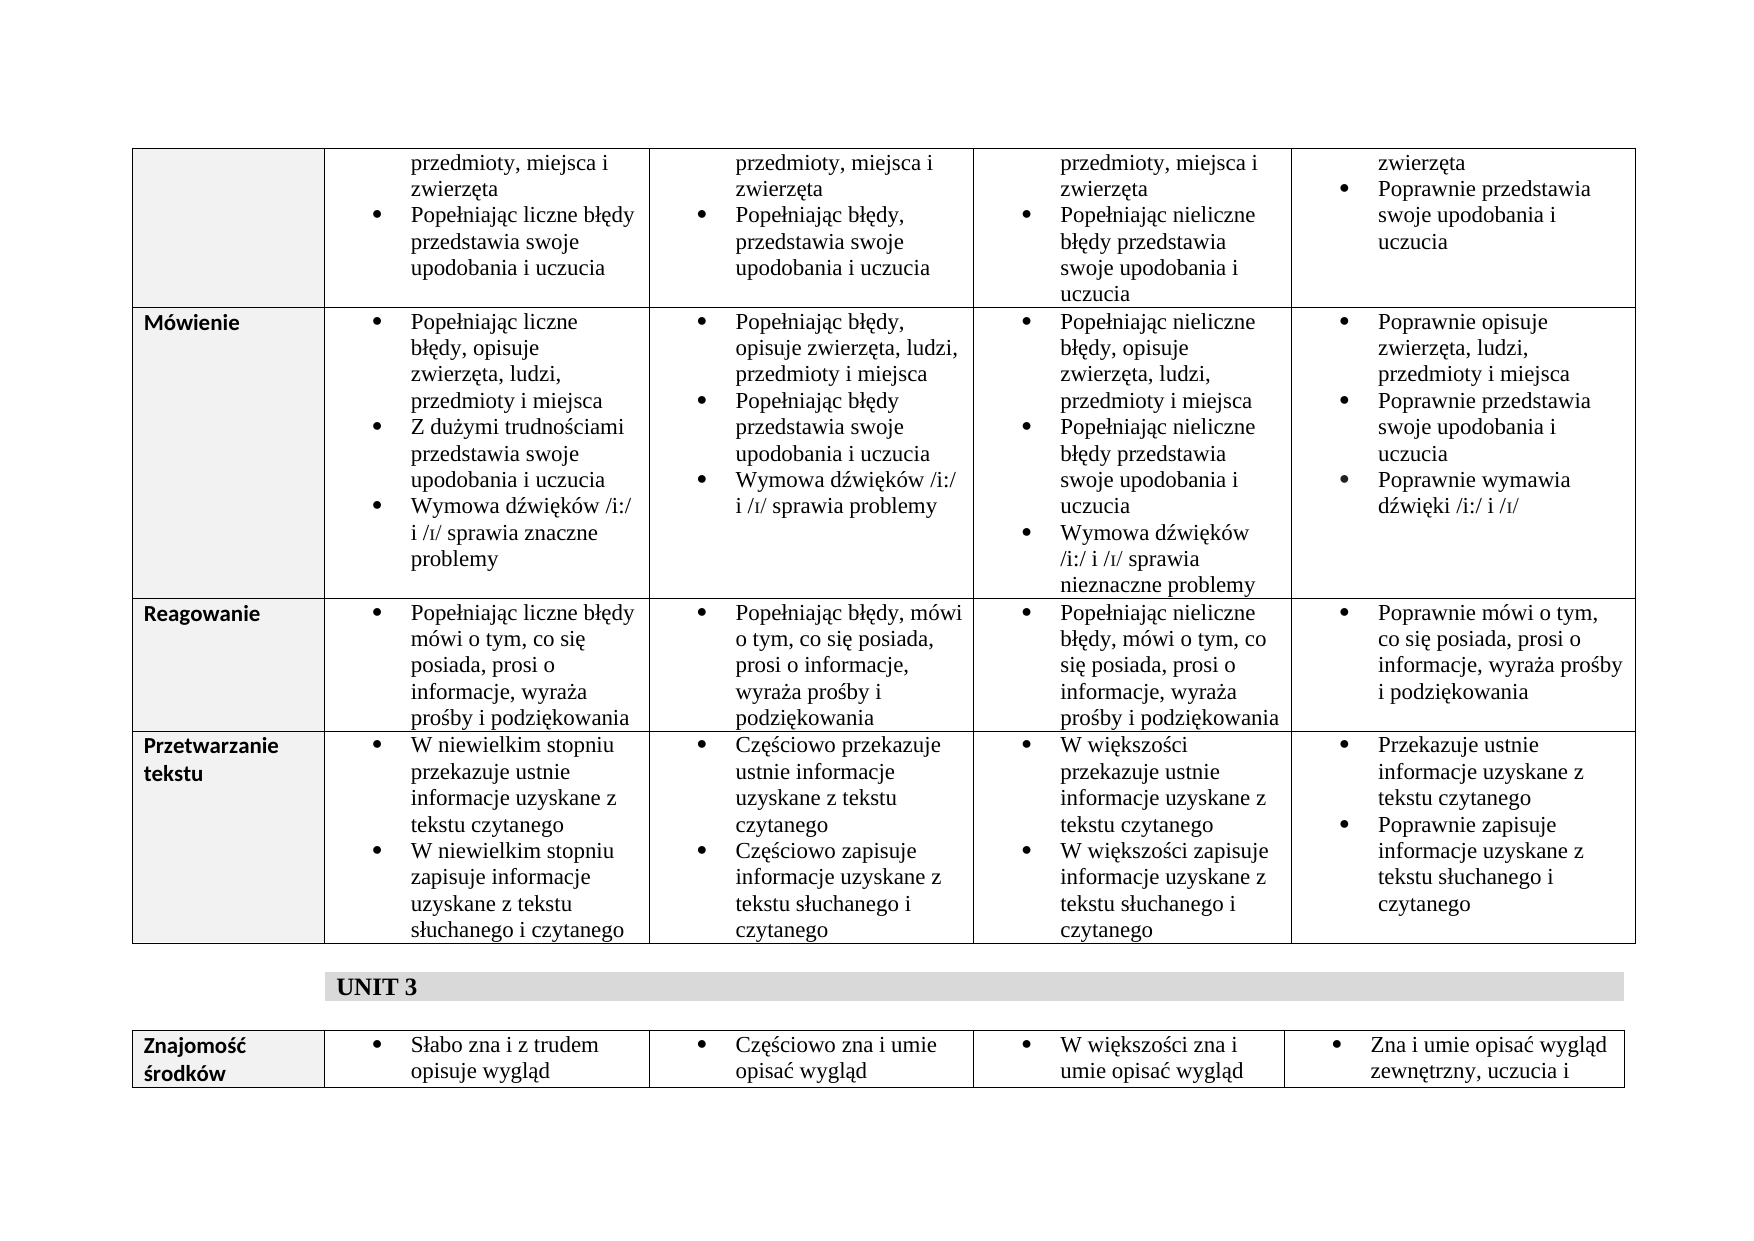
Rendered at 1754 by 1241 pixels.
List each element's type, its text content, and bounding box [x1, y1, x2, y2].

table_cell Mówienie [133, 308, 324, 598]
table_cell Przekazuje ustnie informacje uzyskane z tekstu czytanego Poprawnie zapisuje informacje uzyskane z tekstu słuchanego i czytanego [1292, 732, 1635, 942]
table_cell Popełniając błędy, mówi o tym, co się posiada, prosi o informacje, wyraża prośby i podziękowania [650, 599, 973, 731]
table_cell Przetwarzanie tekstu [133, 732, 324, 942]
table_cell Popełniając liczne błędy, opisuje osoby, przedmioty, miejsca i zwierzęta Popełniając liczne błędy przedstawia swoje upodobania i uczucia [325, 149, 649, 307]
table_cell Popełniając błędy, opisuje osoby, przedmioty, miejsca i zwierzęta Popełniając błędy, przedstawia swoje upodobania i uczucia [650, 149, 973, 307]
table_header UNIT 3 [325, 972, 1624, 1001]
table_cell Poprawnie mówi o tym, co się posiada, prosi o informacje, wyraża prośby i podziękowania [1292, 599, 1635, 731]
table_cell Popełniając nieliczne błędy, mówi o tym, co się posiada, prosi o informacje, wyraża prośby i podziękowania [974, 599, 1291, 731]
table_cell Poprawnie opisuje zwierzęta, ludzi, przedmioty i miejsca Poprawnie przedstawia swoje upodobania i uczucia Poprawnie wymawia dźwięki /i:/ i /ɪ/ [1292, 308, 1635, 598]
table_cell Popełniając liczne błędy mówi o tym, co się posiada, prosi o informacje, wyraża prośby i podziękowania [325, 599, 649, 731]
table_cell W niewielkim stopniu przekazuje ustnie informacje uzyskane z tekstu czytanego W niewielkim stopniu zapisuje informacje uzyskane z tekstu słuchanego i czytanego [325, 732, 649, 942]
table_cell Popełniając błędy, opisuje zwierzęta, ludzi, przedmioty i miejsca Popełniając błędy przedstawia swoje upodobania i uczucia Wymowa dźwięków /i:/ i /ɪ/ sprawia problemy [650, 308, 973, 598]
table_cell W większości przekazuje ustnie informacje uzyskane z tekstu czytanego W większości zapisuje informacje uzyskane z tekstu słuchanego i czytanego [974, 732, 1291, 942]
table_cell Poprawnie opisuje osoby, przedmioty, miejsca i zwierzęta Poprawnie przedstawia swoje upodobania i uczucia [1292, 149, 1635, 307]
table_cell Popełniając liczne błędy, opisuje zwierzęta, ludzi, przedmioty i miejsca Z dużymi trudnościami przedstawia swoje upodobania i uczucia Wymowa dźwięków /i:/ i /ɪ/ sprawia znaczne problemy [325, 308, 649, 598]
table_cell [133, 149, 324, 307]
table_header Znajomość środków [133, 1031, 324, 1087]
table_cell Częściowo przekazuje ustnie informacje uzyskane z tekstu czytanego Częściowo zapisuje informacje uzyskane z tekstu słuchanego i czytanego [650, 732, 973, 942]
table_cell Popełniając nieliczne błędy, opisuje zwierzęta, ludzi, przedmioty i miejsca Popełniając nieliczne błędy przedstawia swoje upodobania i uczucia Wymowa dźwięków /i:/ i /ɪ/ sprawia nieznaczne problemy [974, 308, 1291, 598]
table_cell Reagowanie [133, 599, 324, 731]
table_cell Popełniając nieliczne błędy, opisuje osoby, przedmioty, miejsca i zwierzęta Popełniając nieliczne błędy przedstawia swoje upodobania i uczucia [974, 149, 1291, 307]
